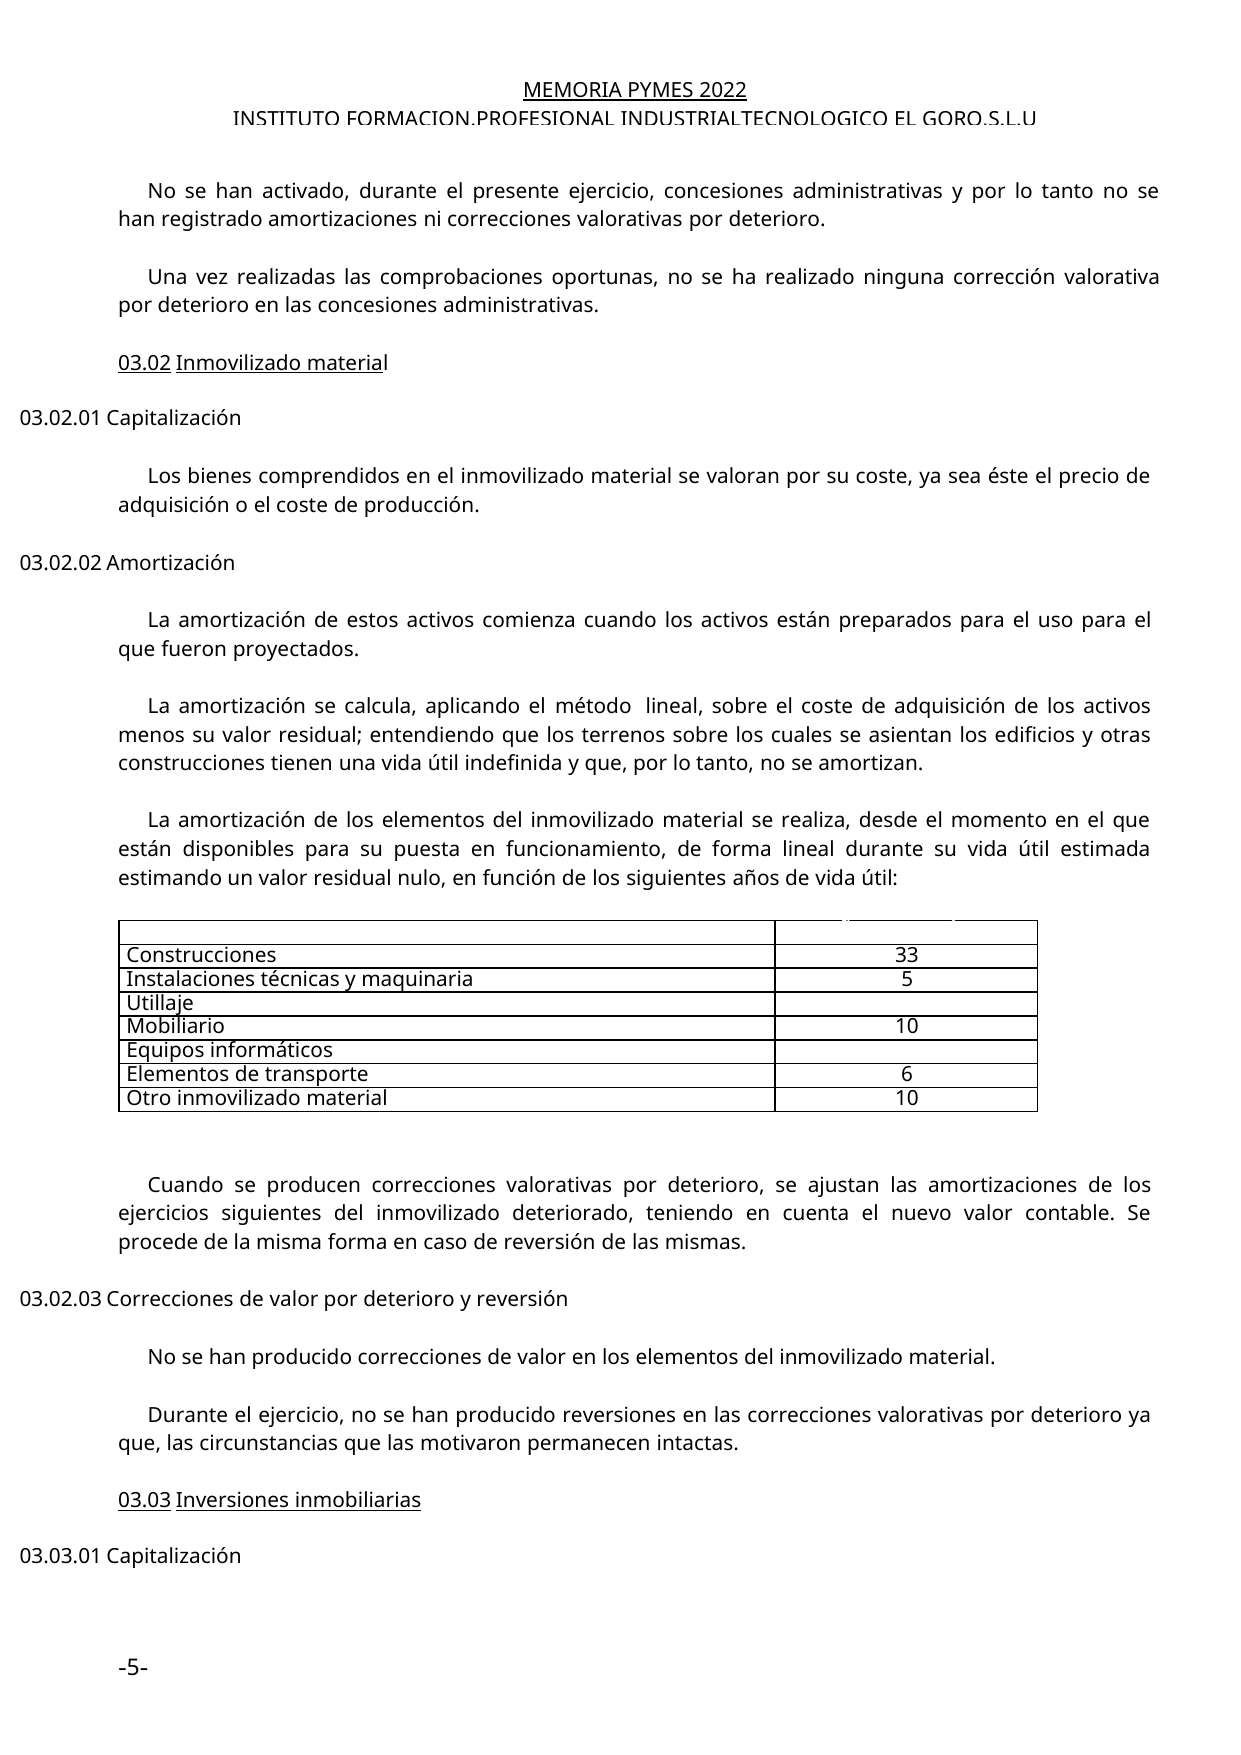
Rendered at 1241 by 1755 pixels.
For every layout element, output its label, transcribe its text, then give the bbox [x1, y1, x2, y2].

table_cell Equipos informáticos [120, 1041, 774, 1063]
table_cell 5 [776, 969, 1037, 991]
list Correcciones de valor por deterioro y reversión [19, 1284, 1163, 1313]
table_cell 10 [776, 1088, 1037, 1111]
table_cell 33 [776, 945, 1037, 967]
text La amortización de estos activos comienza cuando los activos están preparados para el uso para el que fueron proyectados. [118, 605, 1153, 662]
table_cell [776, 993, 1037, 1015]
list Amortización [19, 548, 1163, 576]
list Capitalización [19, 403, 1163, 432]
text Una vez realizadas las comprobaciones oportunas, no se ha realizado ninguna corrección valorativa por deterioro en las concesiones administrativas. [118, 262, 1163, 319]
table_cell 10 [776, 1017, 1037, 1039]
text No se han activado, durante el presente ejercicio, concesiones administrativas y por lo tanto no se han registrado amortizaciones ni correcciones valorativas por deterioro. [118, 176, 1163, 233]
text Durante el ejercicio, no se han producido reversiones en las correcciones valorativas por deterioro ya que, las circunstancias que las motivaron permanecen intactas. [118, 1400, 1152, 1457]
table_cell Construcciones [120, 945, 774, 967]
list Inversiones inmobiliarias [118, 1486, 1163, 1514]
table_cell 6 [776, 1064, 1037, 1087]
text Los bienes comprendidos en el inmovilizado material se valoran por su coste, ya sea éste el precio de adquisición o el coste de producción. [118, 461, 1152, 518]
table_cell Mobiliario [120, 1017, 774, 1039]
table_header CONCEPTO [120, 921, 774, 943]
table_cell Otro inmovilizado material [120, 1088, 774, 1111]
text Cuando se producen correcciones valorativas por deterioro, se ajustan las amortizaciones de los ejercicios siguientes del inmovilizado deteriorado, teniendo en cuenta el nuevo valor contable. Se procede de la misma forma en caso de reversión de las mismas. [118, 1170, 1152, 1256]
text La amortización se calcula, aplicando el método lineal, sobre el coste de adquisición de los activos menos su valor residual; entendiendo que los terrenos sobre los cuales se asientan los edificios y otras construcciones tienen una vida útil indefinida y que, por lo tanto, no se amortizan. [118, 691, 1152, 777]
table_cell [776, 1041, 1037, 1063]
list Capitalización [19, 1541, 1163, 1570]
text No se han producido correcciones de valor en los elementos del inmovilizado material. [147, 1342, 1163, 1370]
table_cell Utillaje [120, 993, 774, 1015]
text La amortización de los elementos del inmovilizado material se realiza, desde el momento en el que están disponibles para su puesta en funcionamiento, de forma lineal durante su vida útil estimada estimando un valor residual nulo, en función de los siguientes años de vida útil: [118, 806, 1152, 891]
list Inmovilizado material [118, 348, 1163, 376]
table_cell Instalaciones técnicas y maquinaria [120, 969, 774, 991]
table_header AÑOS VIDA ÚTIL [776, 921, 1037, 943]
table_cell Elementos de transporte [120, 1064, 774, 1087]
